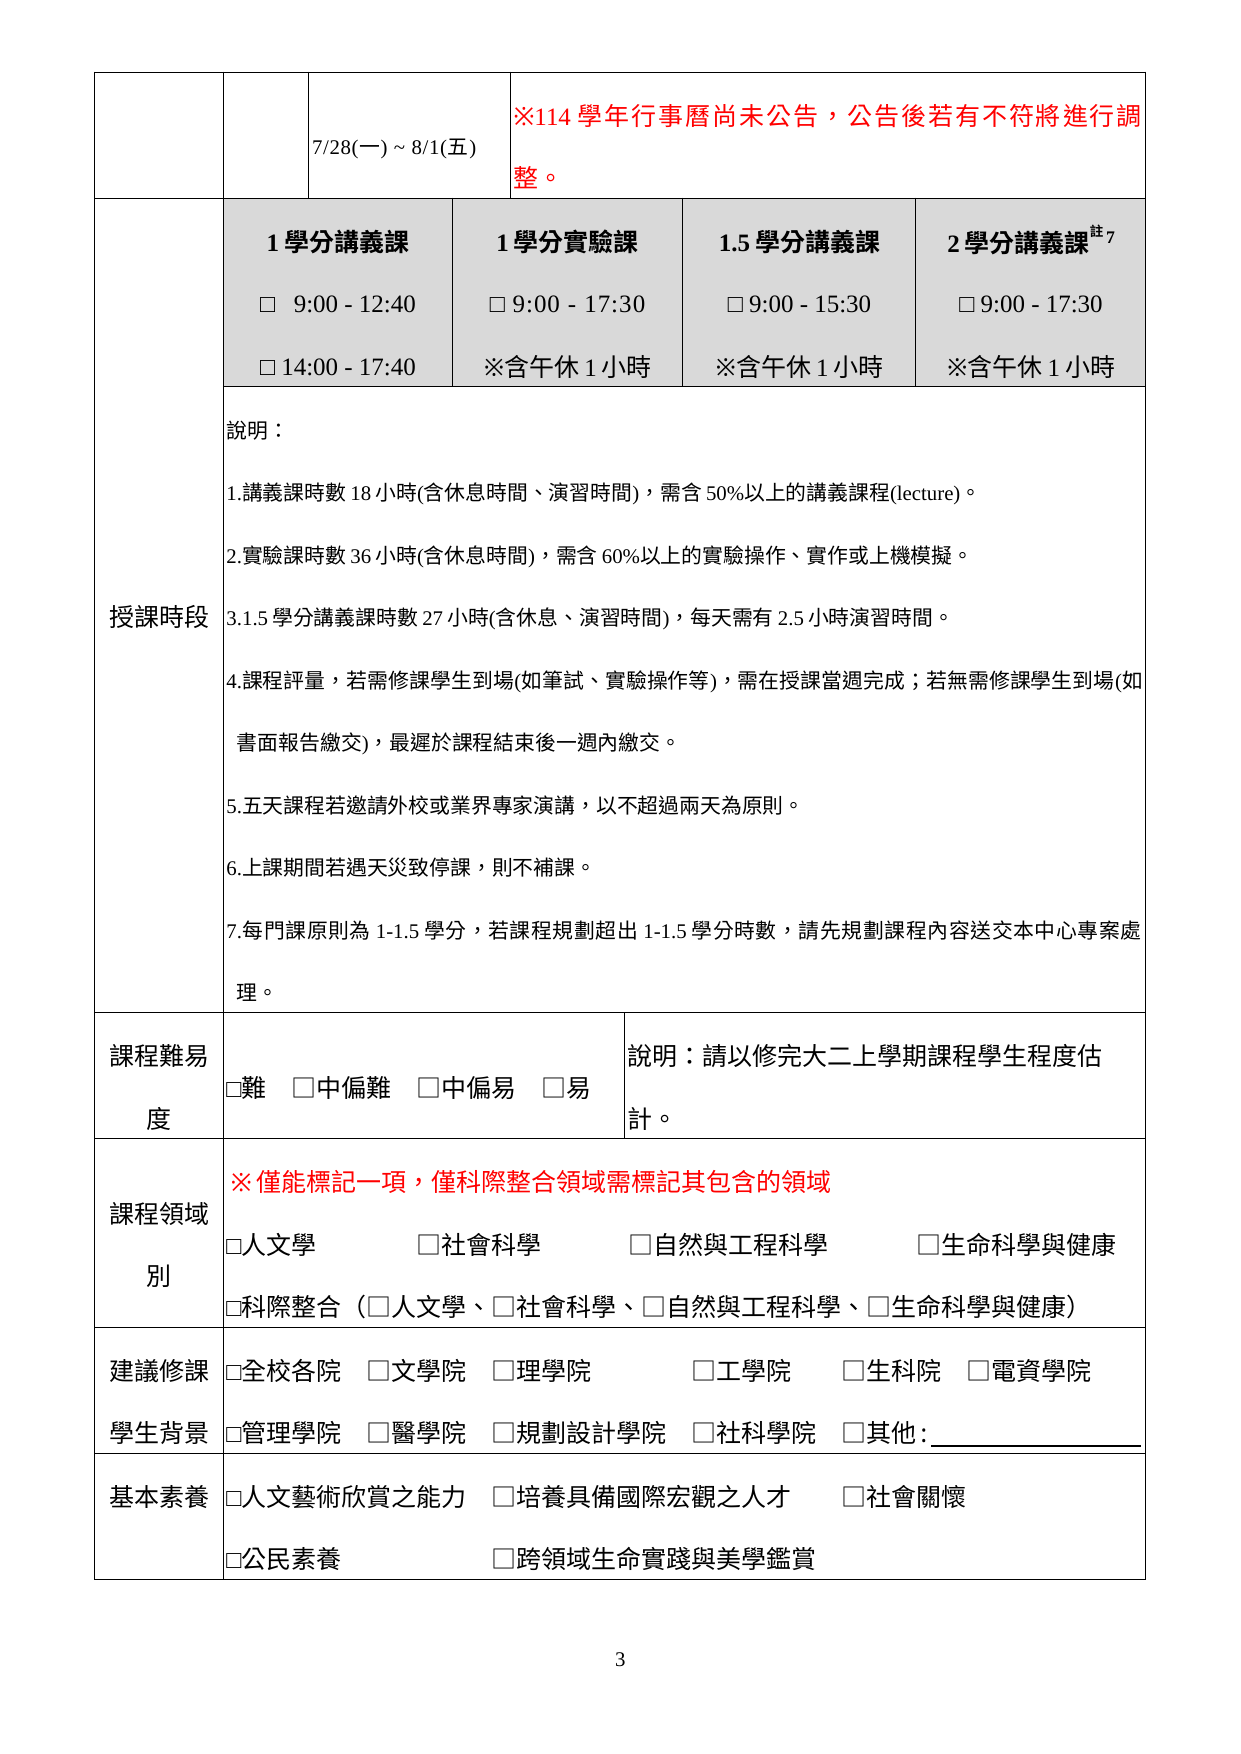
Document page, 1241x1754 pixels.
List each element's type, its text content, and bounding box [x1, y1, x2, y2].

table_cell □難 □中偏難 □中偏易 □易 [224, 1013, 624, 1138]
table_cell 2學分講義課註7 □ 9:00 - 17:30 ※含午休1小時 [916, 199, 1145, 386]
table_cell 基本素養 [95, 1454, 223, 1579]
table_cell 建議修課學生背景 [95, 1328, 223, 1453]
table_cell □全校各院 □文學院 □理學院 □工學院 □生科院 □電資學院 □管理學院 □醫學院 □規劃設計學院 □社科學院 □其他: [224, 1328, 1145, 1453]
table_cell [224, 73, 308, 198]
table_cell 課程領域別 [95, 1139, 223, 1327]
table_cell 說明：請以修完大二上學期課程學生程度估計。 [625, 1013, 1145, 1138]
table_cell [95, 73, 223, 198]
table_cell 7/28(一) ~ 8/1(五) [309, 73, 510, 198]
table_cell □人文藝術欣賞之能力 □培養具備國際宏觀之人才 □社會關懷 □公民素養 □跨領域生命實踐與美學鑑賞 [224, 1454, 1145, 1579]
table_cell 說明： 1.講義課時數18小時(含休息時間、演習時間)，需含50%以上的講義課程(lecture)。 2.實驗課時數36小時(含休息時間)，需含60%以上的實驗操作、實作或上機模擬。 3.1.5學分講義課時數27小時(含休息、演習時間)，每天需有2.5小時演習時間。 4.課程評量，若需修課學生到場(如筆試、實驗操作等)，需在授課當週完成；若無需修課學生到場(如書面報告繳交)，最遲於課程結束後一週內繳交。 5.五天課程若邀請外校或業界專家演講，以不超過兩天為原則。 6.上課期間若遇天災致停課，則不補課。 7.每門課原則為1-1.5學分，若課程規劃超出1-1.5學分時數，請先規劃課程內容送交本中心專案處理。 [224, 387, 1145, 1012]
table_cell 授課時段 [95, 199, 223, 1012]
table_cell 1學分講義課 □ 09:00 - 12:40 □ 14:00 - 17:40 [224, 199, 452, 386]
table_cell ※114學年行事曆尚未公告，公告後若有不符將進行調整。 [511, 73, 1145, 198]
table_cell ※僅能標記一項，僅科際整合領域需標記其包含的領域 □人文學 □社會科學 □自然與工程科學 □生命科學與健康 □科際整合（□人文學、□社會科學、□自然與工程科學、□生命科學與健康） [224, 1139, 1145, 1327]
table_cell 1.5學分講義課 □ 9:00 - 15:30 ※含午休1小時 [683, 199, 915, 386]
table_cell 1學分實驗課 □ 9:00 - 17:30 ※含午休1小時 [453, 199, 682, 386]
table_cell 課程難易度 [95, 1013, 223, 1138]
